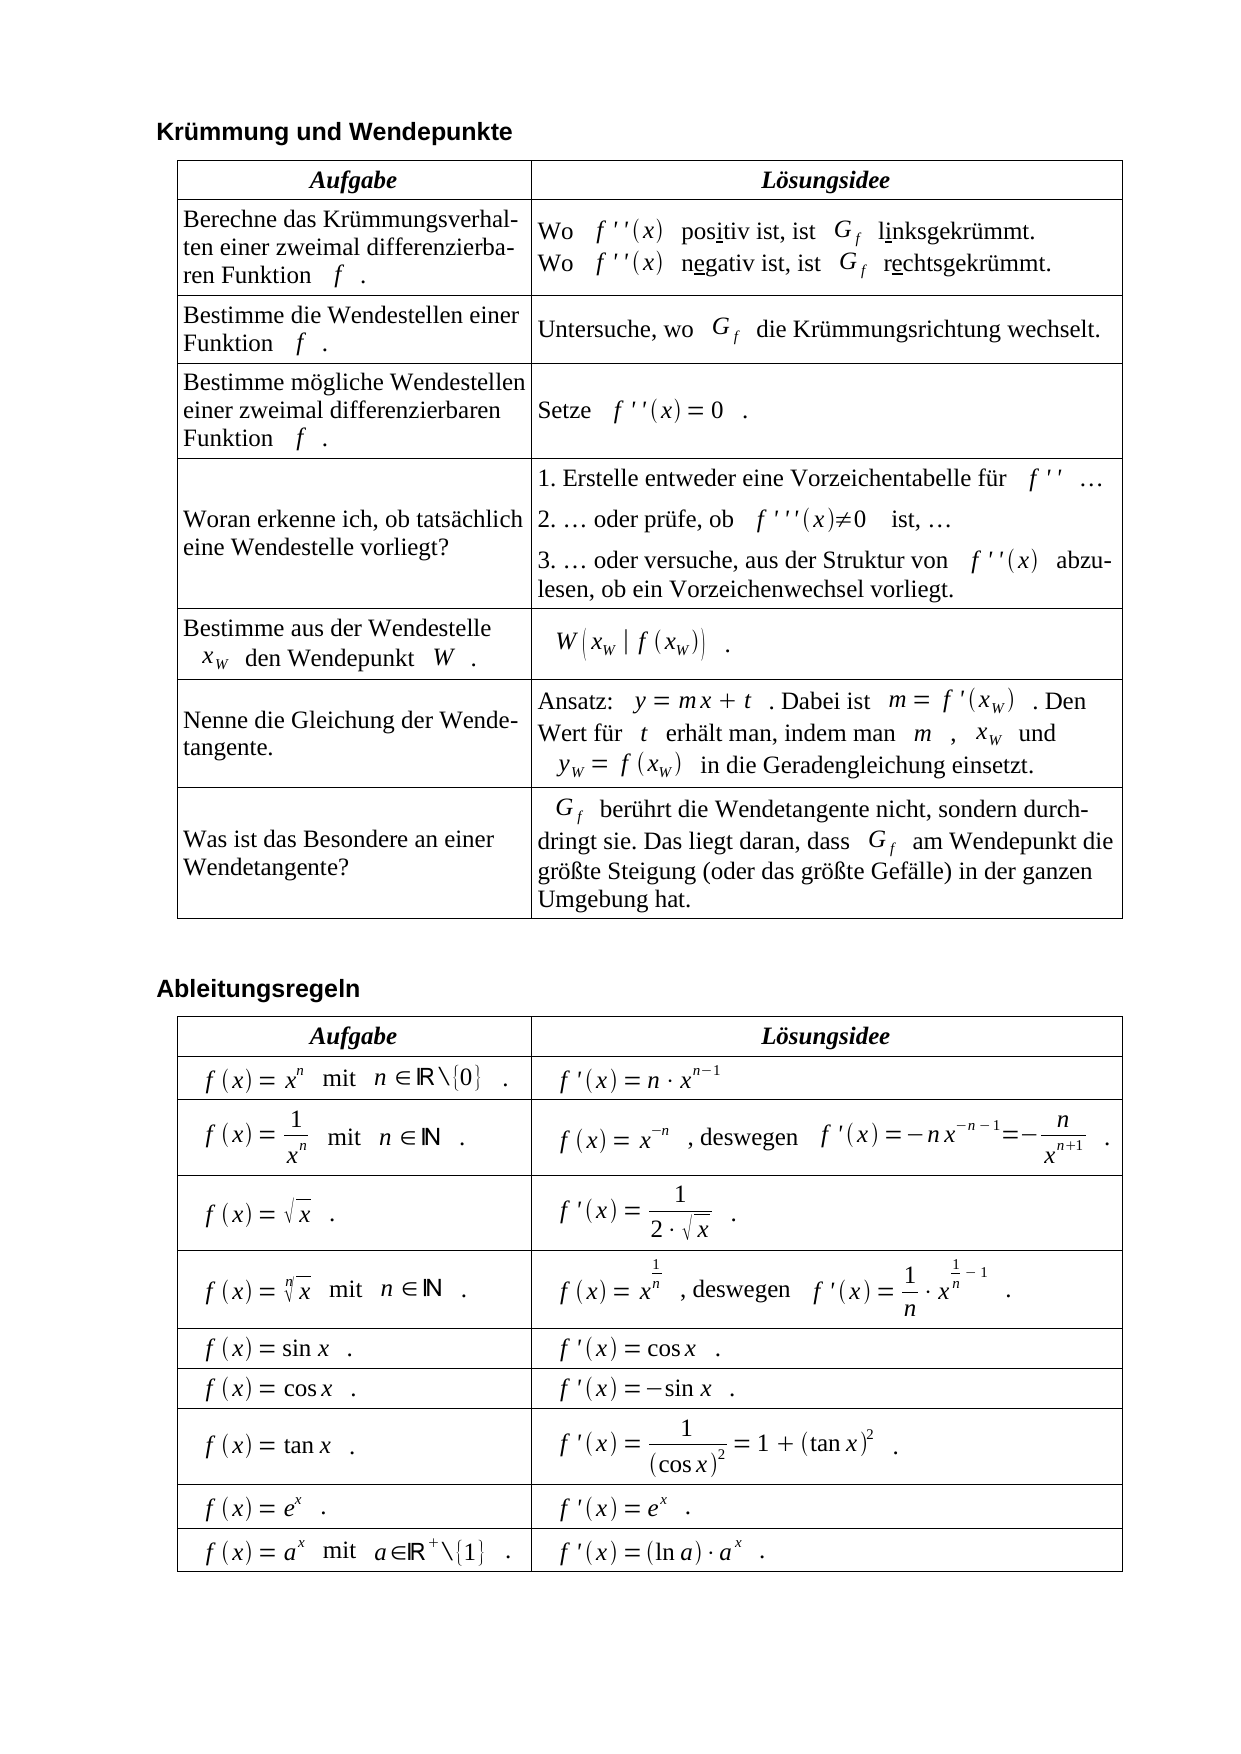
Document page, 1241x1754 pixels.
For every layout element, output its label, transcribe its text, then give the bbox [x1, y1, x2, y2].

table_cell Erstelle entweder eine Vorzeichentabelle für… … oder prüfe, ob ist, … … oder versuche, aus der Struktur vonabzu­lesen, ob ein Vorzeichenwechsel vorliegt. [532, 459, 1122, 608]
table_cell . [532, 1176, 1122, 1250]
table_cell . [178, 1485, 531, 1528]
table_cell Bestimme aus der Wendestelleden Wendepunkt. [178, 609, 531, 679]
table_cell Bestimme mögliche Wendestellen einer zweimal differenzierbaren Funktion. [178, 364, 531, 458]
table_cell berührt die Wendetangente nicht, sondern durch­dringt sie. Das liegt daran, dassam Wendepunkt die größte Steigung (oder das größte Gefälle) in der ganzen Umgebung hat. [532, 788, 1122, 918]
table_cell [532, 1057, 1122, 1099]
text Ableitungsregeln [156, 974, 1122, 1002]
text Krümmung und Wendepunkte [156, 118, 1122, 146]
table_header Aufgabe [178, 1017, 531, 1056]
table_cell Untersuche, wodie Krümmungsrichtung wechselt. [532, 296, 1122, 363]
table_cell Berechne das Krümmungsverhal­ten einer zweimal differenzierba­ren Funktion. [178, 200, 531, 295]
table_cell . [178, 1176, 531, 1250]
table_cell Wopositiv ist, istlinksgekrümmt. Wonegativ ist, istrechtsgekrümmt. [532, 200, 1122, 295]
table_cell Ansatz:. Dabei ist. Den Wert fürerhält man, indem man,undin die Geradengleichung einsetzt. [532, 680, 1122, 787]
table_cell , deswegen. [532, 1100, 1122, 1175]
table_cell . [532, 1409, 1122, 1484]
table_cell . [532, 1485, 1122, 1528]
table_cell . [178, 1329, 531, 1368]
table_header Aufgabe [178, 161, 531, 199]
table_header Lösungsidee [532, 161, 1122, 199]
table_cell . [532, 1529, 1122, 1571]
table_cell . [532, 609, 1122, 679]
table_cell mit. [178, 1057, 531, 1099]
table_cell . [532, 1369, 1122, 1408]
table_cell . [532, 1329, 1122, 1368]
table_cell mit. [178, 1251, 531, 1328]
table_cell . [178, 1369, 531, 1408]
table_cell Setze. [532, 364, 1122, 458]
table_cell mit. [178, 1529, 531, 1571]
table_cell , deswegen. [532, 1251, 1122, 1328]
table_cell Bestimme die Wendestellen einer Funktion. [178, 296, 531, 363]
table_cell Woran erkenne ich, ob tatsächlich eine Wendestelle vorliegt? [178, 459, 531, 608]
table_cell . [178, 1409, 531, 1484]
table_cell Nenne die Gleichung der Wende­tangente. [178, 680, 531, 787]
table_header Lösungsidee [532, 1017, 1122, 1056]
table_cell mit. [178, 1100, 531, 1175]
table_cell Was ist das Besondere an einer Wendetangente? [178, 788, 531, 918]
